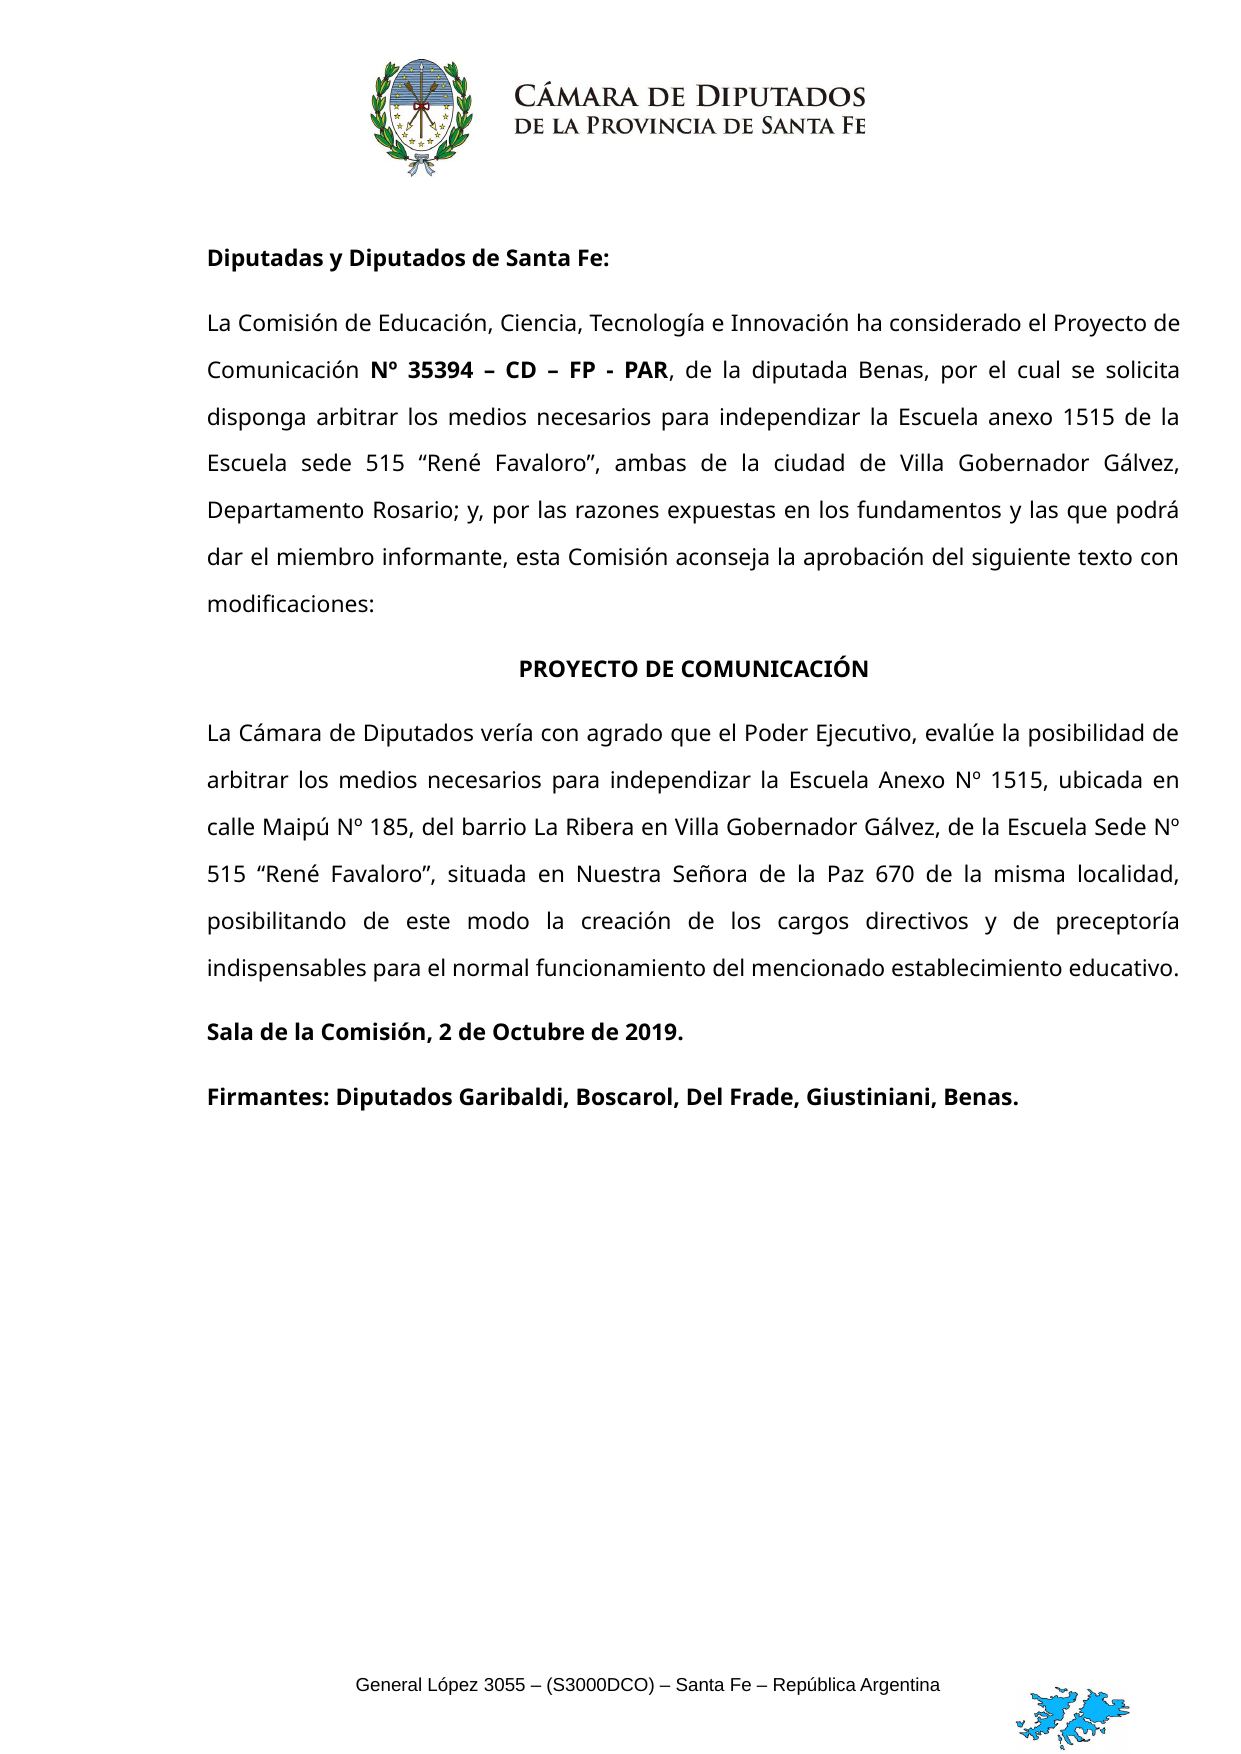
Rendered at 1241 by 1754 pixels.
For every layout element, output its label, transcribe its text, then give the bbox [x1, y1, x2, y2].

text Sala de la Comisión, 2 de Octubre de 2019. [207, 1016, 1181, 1047]
picture [1010, 1681, 1133, 1754]
picture [370, 59, 866, 181]
text PROYECTO DE COMUNICACIÓN [207, 653, 1181, 684]
text La Cámara de Diputados vería con agrado que el Poder Ejecutivo, evalúe la posibilidad de arbitrar los medios necesarios para independizar la Escuela Anexo Nº 1515, ubicada en calle Maipú Nº 185, del barrio La Ribera en Villa Gobernador Gálvez, de la Escuela Sede Nº 515 “René Favaloro”, situada en Nuestra Señora de la Paz 670 de la misma localidad, posibilitando de este modo la creación de los cargos directivos y de preceptoría indispensables para el normal funcionamiento del mencionado establecimiento educativo. [207, 717, 1181, 983]
text Diputadas y Diputados de Santa Fe: [207, 242, 1181, 273]
text La Comisión de Educación, Ciencia, Tecnología e Innovación ha considerado el Proyecto de Comunicación Nº 35394 – CD – FP - PAR, de la diputada Benas, por el cual se solicita disponga arbitrar los medios necesarios para independizar la Escuela anexo 1515 de la Escuela sede 515 “René Favaloro”, ambas de la ciudad de Villa Gobernador Gálvez, Departamento Rosario; y, por las razones expuestas en los fundamentos y las que podrá dar el miembro informante, esta Comisión aconseja la aprobación del siguiente texto con modificaciones: [207, 307, 1181, 619]
text Firmantes: Diputados Garibaldi, Boscarol, Del Frade, Giustiniani, Benas. [207, 1081, 1181, 1112]
